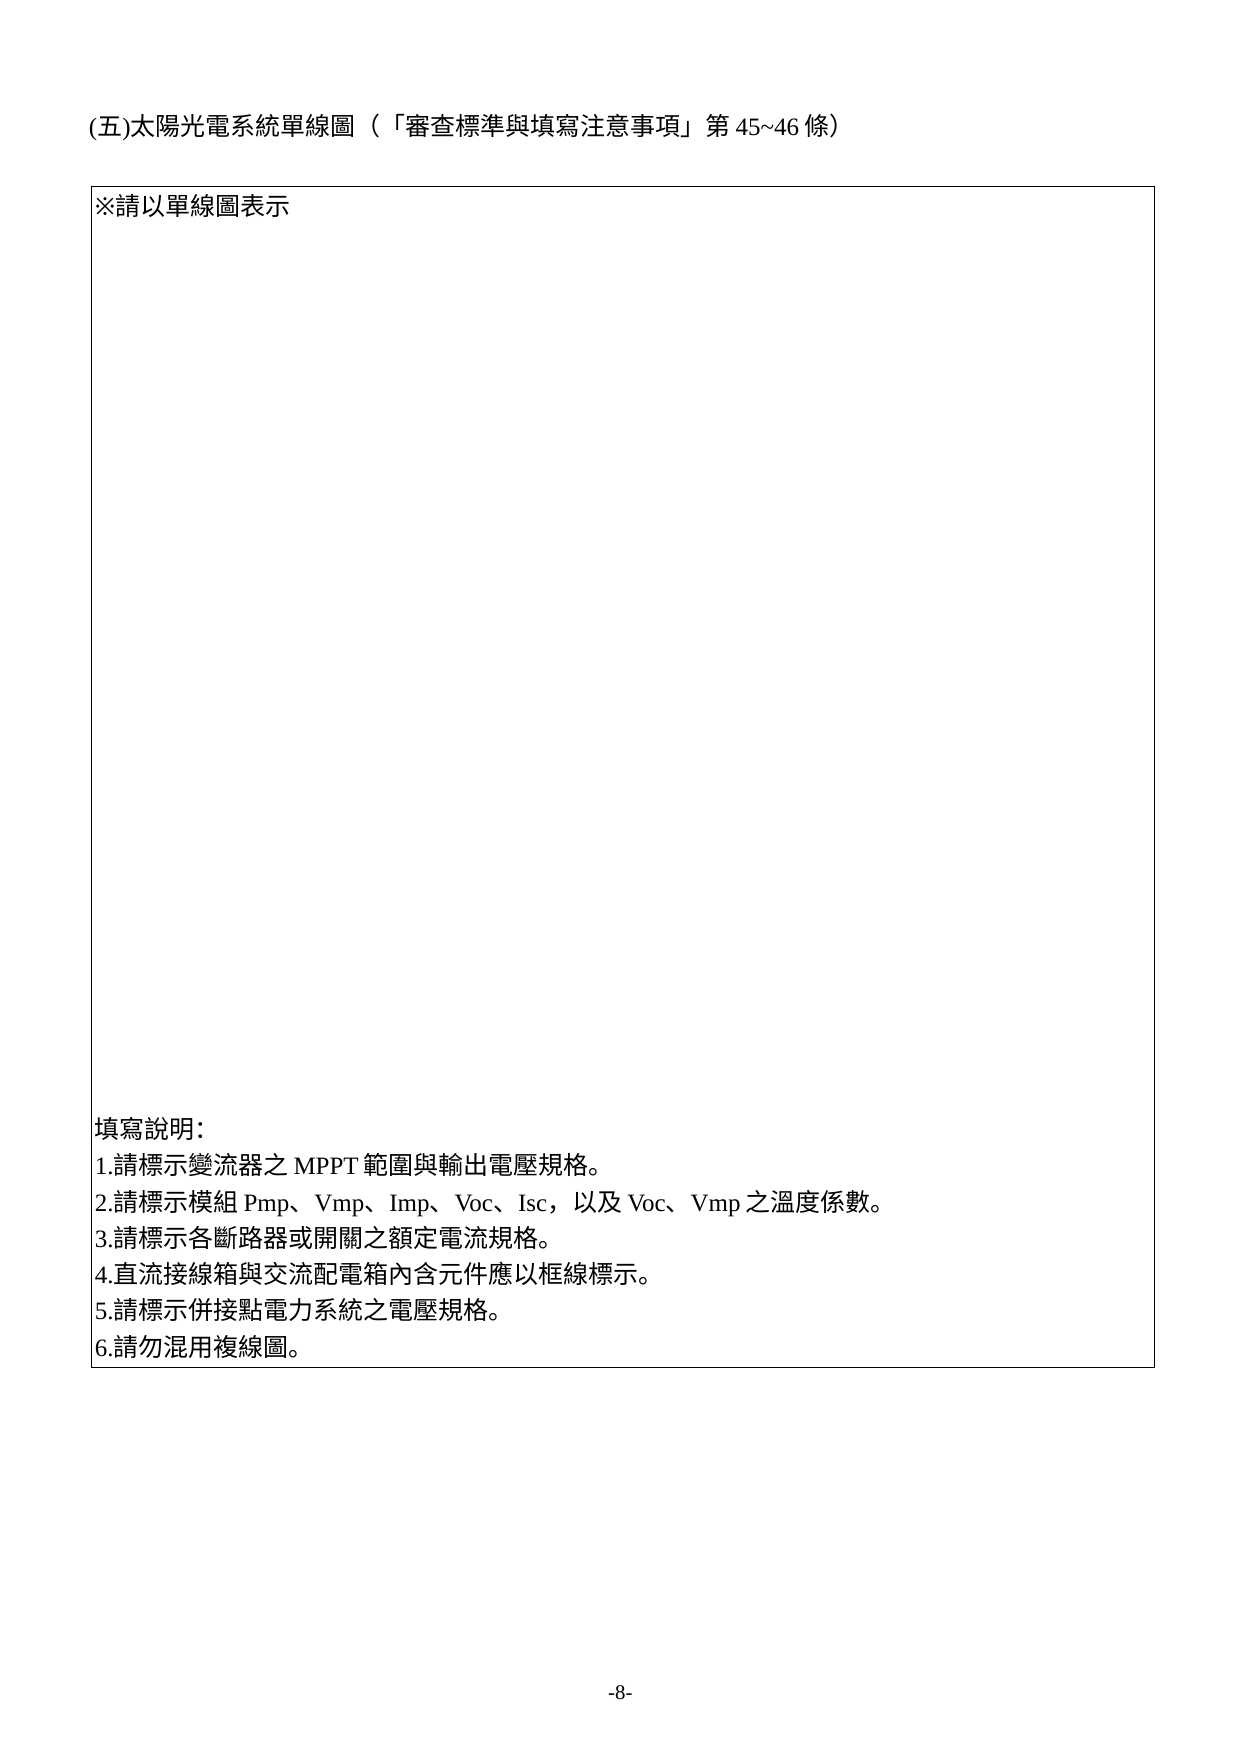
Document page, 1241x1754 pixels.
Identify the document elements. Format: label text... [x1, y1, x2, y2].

table_header ※請以單線圖表示 填寫說明： 1.請標示變流器之MPPT範圍與輸出電壓規格。 2.請標示模組Pmp、Vmp、Imp、Voc、Isc，以及Voc、Vmp之溫度係數。 3.請標示各斷路器或開關之額定電流規格。 4.直流接線箱與交流配電箱內含元件應以框線標示。 5.請標示併接點電力系統之電壓規格。 6.請勿混用複線圖。 [92, 187, 1154, 1367]
text (五)太陽光電系統單線圖（「審查標準與填寫注意事項」第45~46條） [89, 106, 1152, 142]
